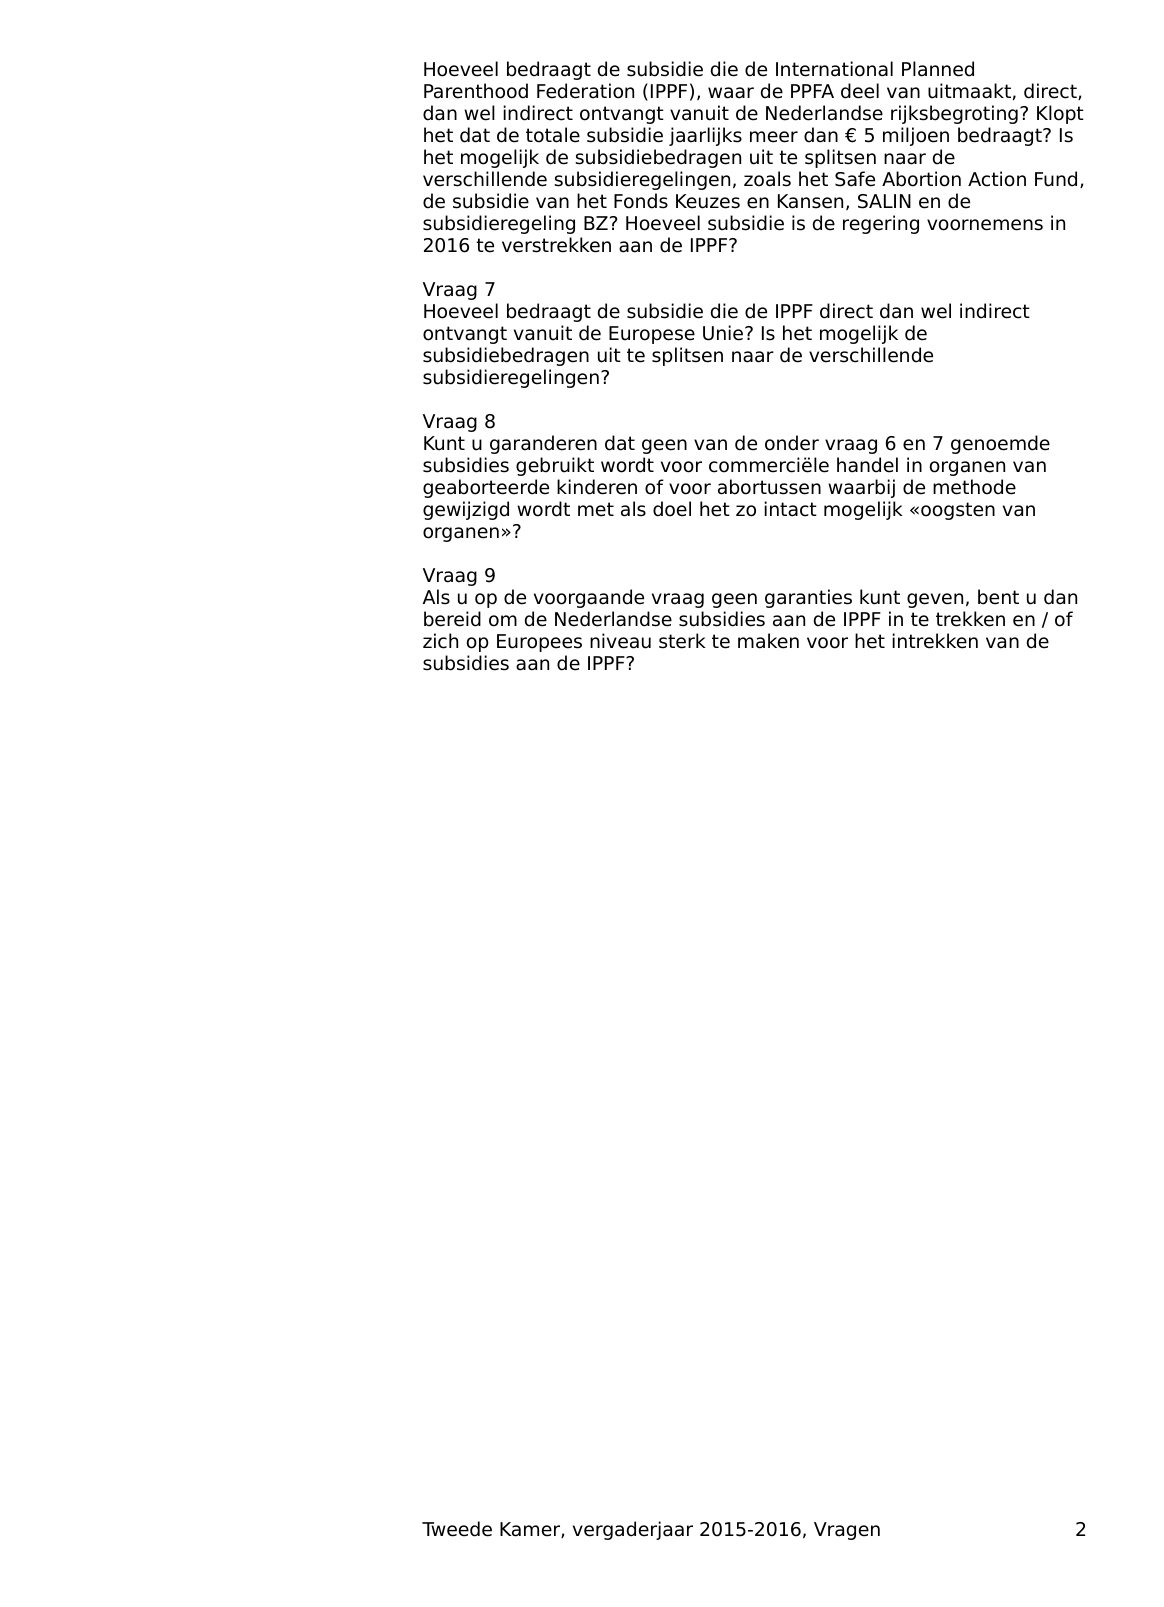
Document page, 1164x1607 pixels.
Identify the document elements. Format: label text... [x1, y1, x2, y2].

text Als u op de voorgaande vraag geen garanties kunt geven, bent u dan bereid om de Nederlandse subsidies aan de IPPF in te trekken en / of zich op Europees niveau sterk te maken voor het intrekken van de subsidies aan de IPPF? [422, 587, 1087, 675]
text Hoeveel bedraagt de subsidie die de IPPF direct dan wel indirect ontvangt vanuit de Europese Unie? Is het mogelijk de subsidiebedragen uit te splitsen naar de verschillende subsidieregelingen? [422, 301, 1087, 389]
text Vraag 7 [422, 279, 1087, 301]
text Hoeveel bedraagt de subsidie die de International Planned Parenthood Federation (IPPF), waar de PPFA deel van uitmaakt, direct, dan wel indirect ontvangt vanuit de Nederlandse rijksbegroting? Klopt het dat de totale subsidie jaarlijks meer dan € 5 miljoen bedraagt? Is het mogelijk de subsidiebedragen uit te splitsen naar de verschillende subsidieregelingen, zoals het Safe Abortion Action Fund, de subsidie van het Fonds Keuzes en Kansen, SALIN en de subsidieregeling BZ? Hoeveel subsidie is de regering voornemens in 2016 te verstrekken aan de IPPF? [422, 59, 1087, 257]
text Vraag 9 [422, 565, 1087, 587]
text Vraag 8 [422, 411, 1087, 433]
text Kunt u garanderen dat geen van de onder vraag 6 en 7 genoemde subsidies gebruikt wordt voor commerciële handel in organen van geaborteerde kinderen of voor abortussen waarbij de methode gewijzigd wordt met als doel het zo intact mogelijk «oogsten van organen»? [422, 433, 1087, 543]
